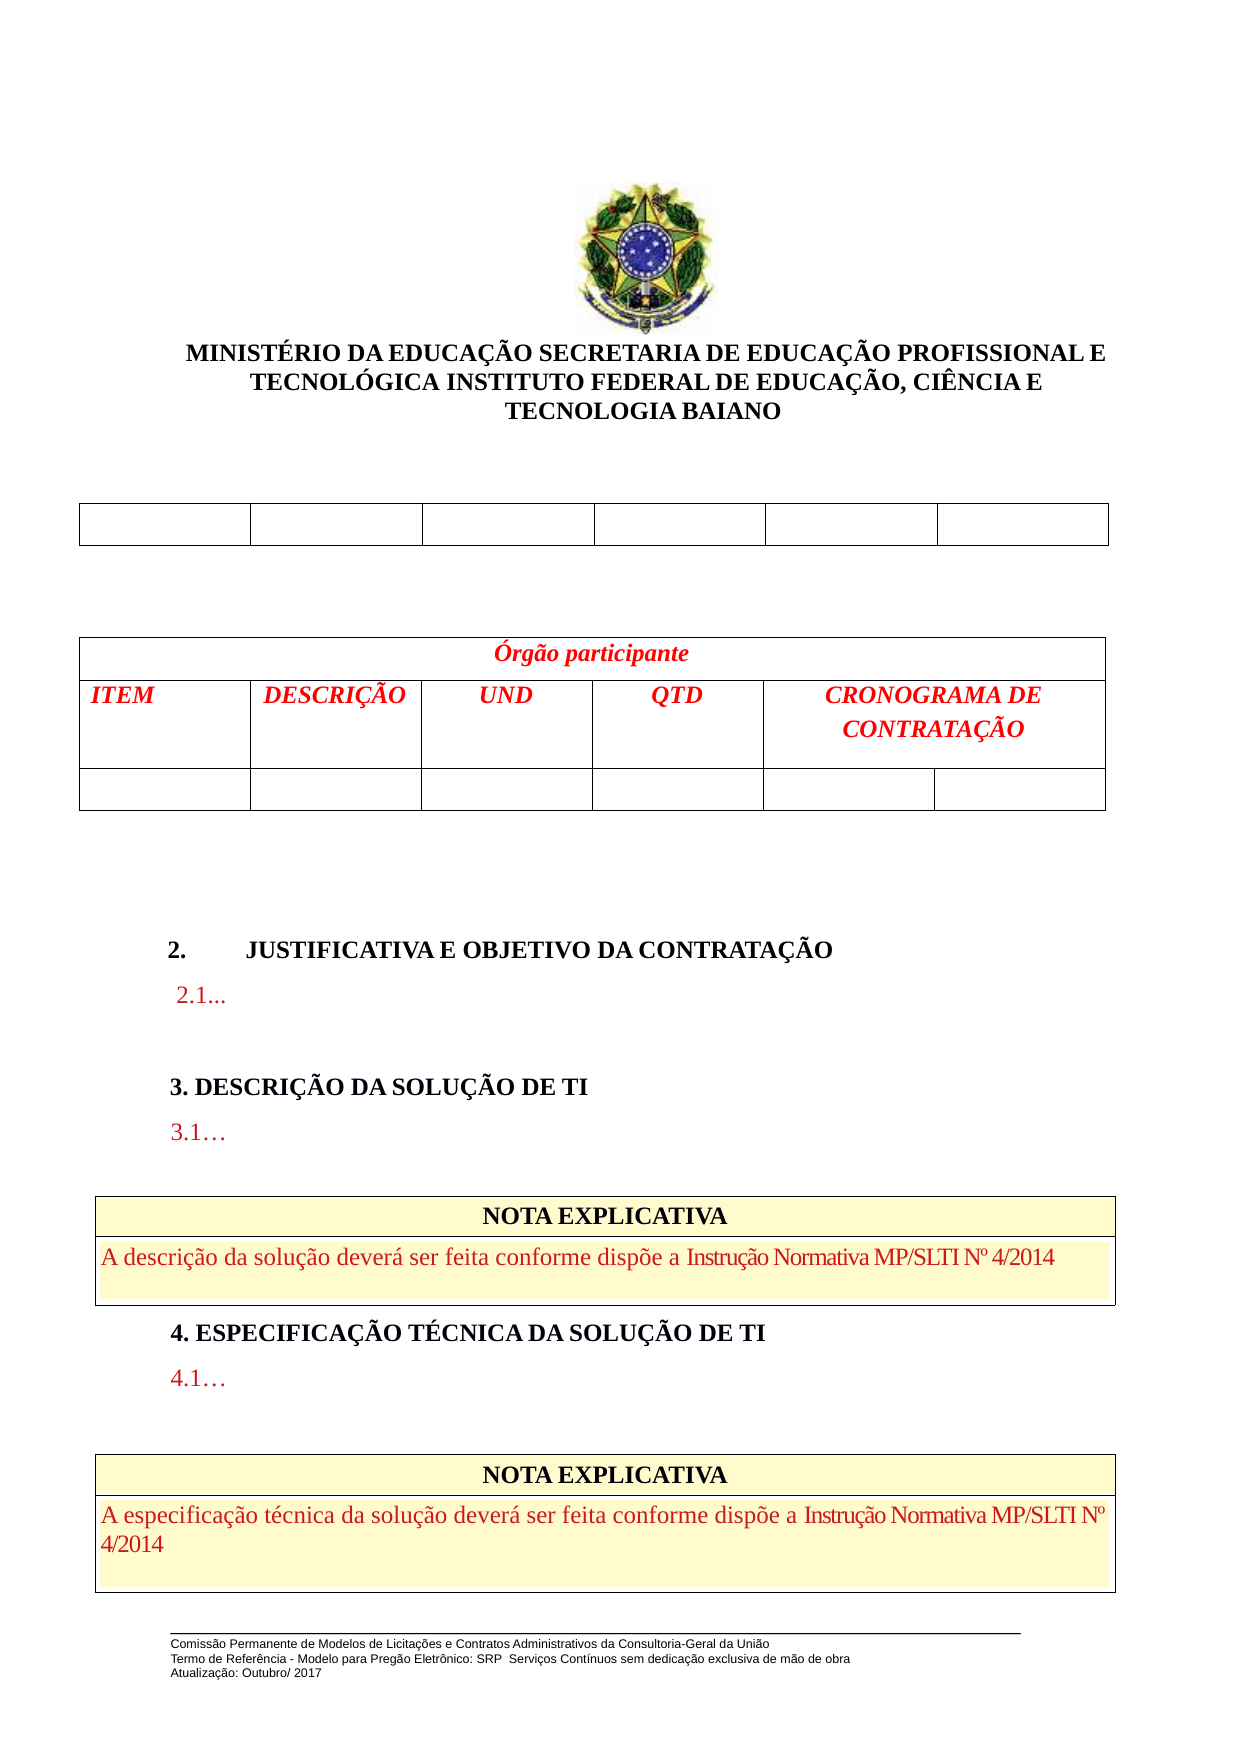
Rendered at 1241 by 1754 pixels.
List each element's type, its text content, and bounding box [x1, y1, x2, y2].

table_cell [80, 504, 250, 545]
table_cell [938, 504, 1108, 545]
table_cell [593, 769, 763, 810]
table_header NOTA EXPLICATIVA [96, 1197, 1115, 1236]
table_cell [935, 769, 1105, 810]
list JUSTIFICATIVA E OBJETIVO DA CONTRATAÇÃO [167, 935, 1122, 964]
table_cell DESCRIÇÃO [251, 681, 421, 767]
table_header NOTA EXPLICATIVA [96, 1455, 1115, 1494]
text 4. ESPECIFICAÇÃO TÉCNICA DA SOLUÇÃO DE TI [170, 1318, 1122, 1346]
table_cell [764, 769, 934, 810]
table_header Órgão participante [80, 638, 1105, 679]
table_cell [595, 504, 765, 545]
table_cell [422, 769, 592, 810]
text 3. DESCRIÇÃO DA SOLUÇÃO DE TI [169, 1072, 1122, 1100]
table_cell [251, 769, 421, 810]
table_cell CRONOGRAMA DE CONTRATAÇÃO [764, 681, 1105, 767]
table_cell A descrição da solução deverá ser feita conforme dispõe a Instrução Normativa MP/SLTI Nº 4/2014 [96, 1237, 1115, 1305]
table_cell [766, 504, 937, 545]
list 2.1... [129, 981, 1122, 1009]
table_cell ITEM [80, 681, 250, 767]
text 4.1… [170, 1363, 1122, 1392]
table_cell A especificação técnica da solução deverá ser feita conforme dispõe a Instrução Normativa MP/SLTI Nº 4/2014 [96, 1496, 1115, 1592]
table_cell [251, 504, 422, 545]
table_cell [423, 504, 594, 545]
picture [574, 182, 719, 336]
table_cell UND [422, 681, 592, 767]
list 3.1… [170, 1117, 1122, 1146]
table_cell QTD [593, 681, 763, 767]
table_cell [80, 769, 250, 810]
